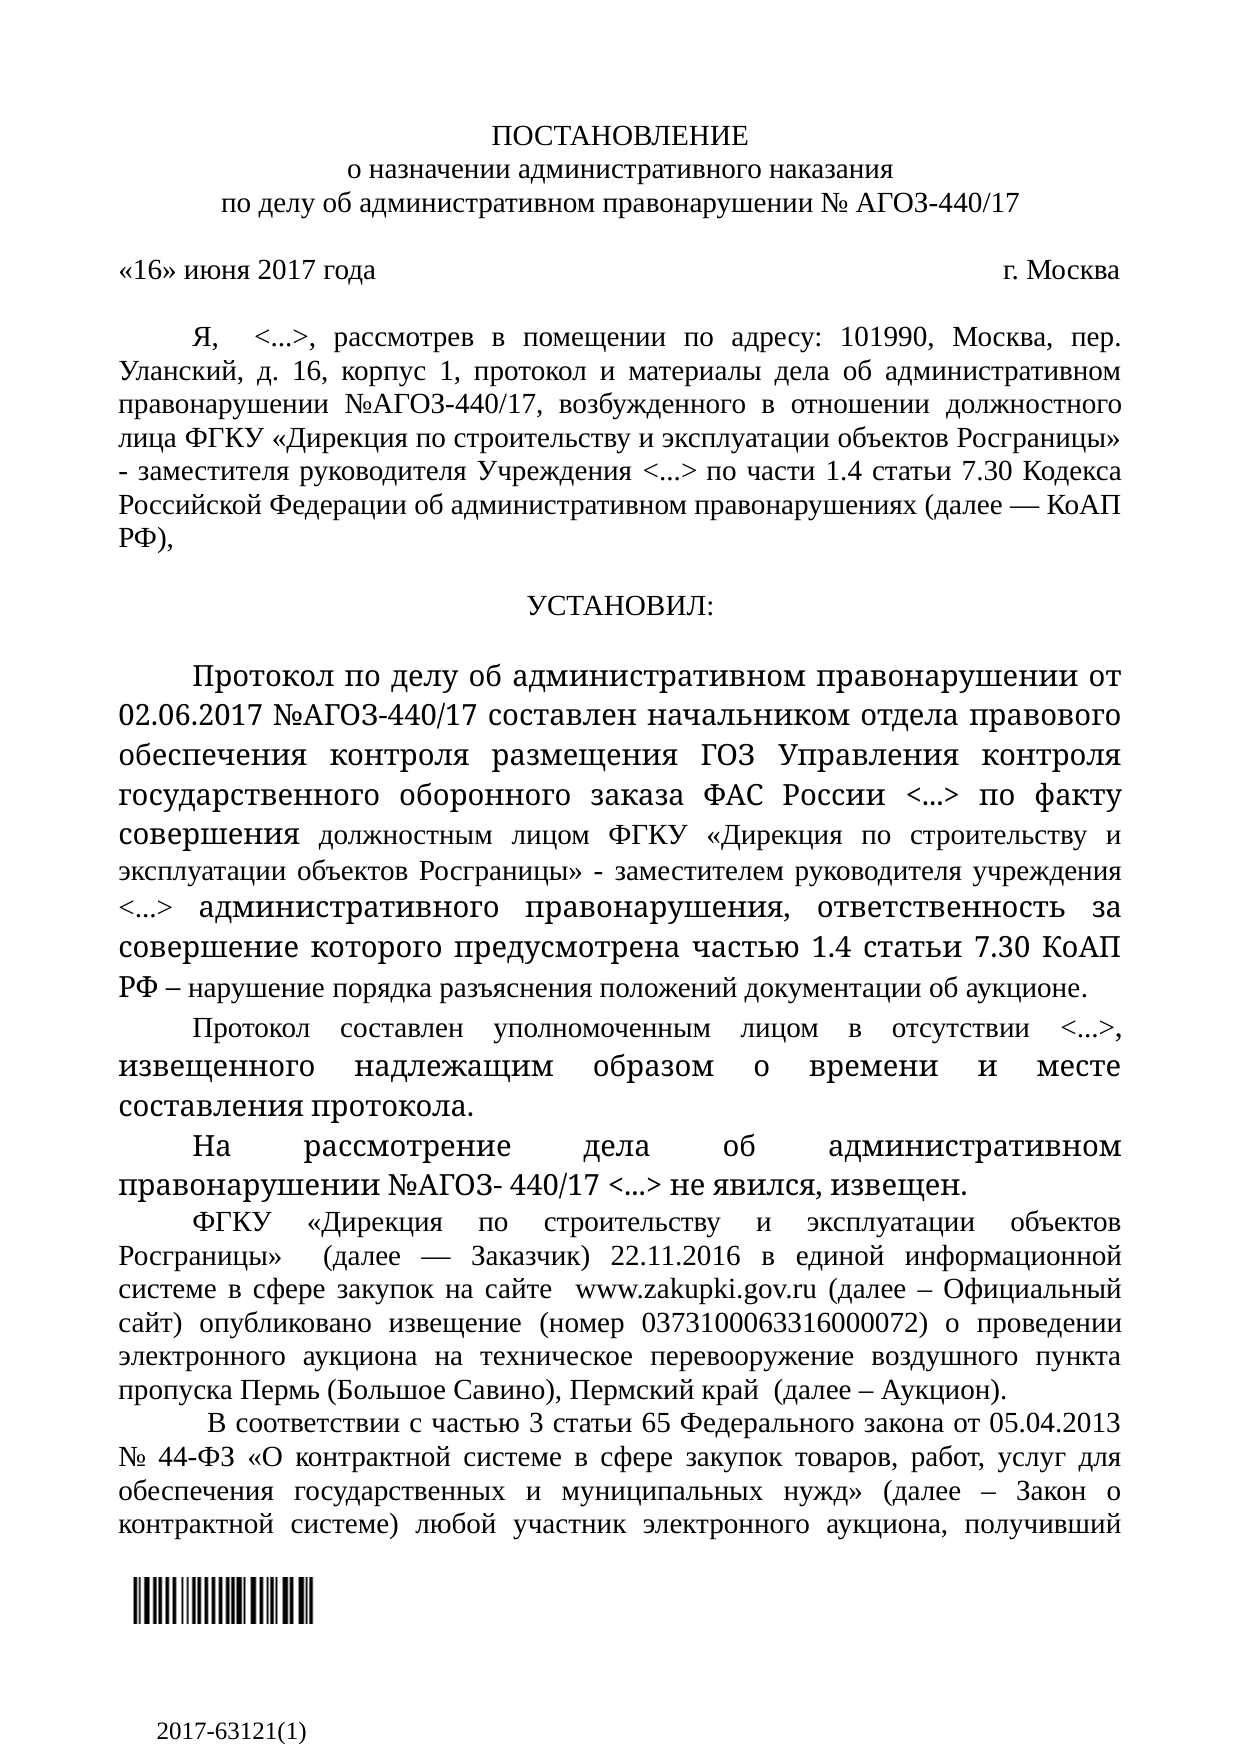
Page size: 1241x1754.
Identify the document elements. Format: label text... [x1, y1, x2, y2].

text по делу об административном правонарушении № АГОЗ-440/17 [118, 185, 1122, 219]
text Я, <...>, рассмотрев в помещении по адресу: 101990, Москва, пер. Уланский, д. 16, корпус 1, протокол и материалы дела об административном правонарушении №АГОЗ-440/17, возбужденного в отношении должностного лица ФГКУ «Дирекция по строительству и эксплуатации объектов Росграницы» - заместителя руководителя Учреждения <...> по части 1.4 статьи 7.30 Кодекса Российской Федерации об административном правонарушениях (далее — КоАП РФ), [118, 319, 1122, 554]
text «16» июня 2017 года г. Москва [118, 252, 1122, 286]
text На рассмотрение дела об административном правонарушении №АГОЗ- 440/17 <...> не явился, извещен. [118, 1125, 1122, 1204]
text В соответствии с частью 3 статьи 65 Федерального закона от 05.04.2013 № 44-ФЗ «О контрактной системе в сфере закупок товаров, работ, услуг для обеспечения государственных и муниципальных нужд» (далее – Закон о контрактной системе) любой участник электронного аукциона, получивший [118, 1406, 1122, 1540]
text УСТАНОВИЛ: [118, 588, 1122, 621]
text ПОСТАНОВЛЕНИЕ [118, 118, 1122, 152]
text ФГКУ «Дирекция по строительству и эксплуатации объектов Росграницы» (далее — Заказчик) 22.11.2016 в единой информационной системе в сфере закупок на сайте www.zakupki.gov.ru (далее – Официальный сайт) опубликовано извещение (номер 0373100063316000072) о проведении электронного аукциона на техническое перевооружение воздушного пункта пропуска Пермь (Большое Савино), Пермский край (далее – Аукцион). [118, 1204, 1122, 1406]
picture [118, 1577, 331, 1624]
text Протокол по делу об административном правонарушении от 02.06.2017 №АГОЗ-440/17 составлен начальником отдела правового обеспечения контроля размещения ГОЗ Управления контроля государственного оборонного заказа ФАС России <...> по факту совершения должностным лицом ФГКУ «Дирекция по строительству и эксплуатации объектов Росграницы» - заместителем руководителя учреждения <...> административного правонарушения, ответственность за совершение которого предусмотрена частью 1.4 статьи 7.30 КоАП РФ – нарушение порядка разъяснения положений документации об аукционе. [118, 655, 1122, 1006]
text Протокол составлен уполномоченным лицом в отсутствии <...>, извещенного надлежащим образом о времени и месте составления протокола. [118, 1006, 1122, 1125]
text о назначении административного наказания [118, 152, 1122, 185]
